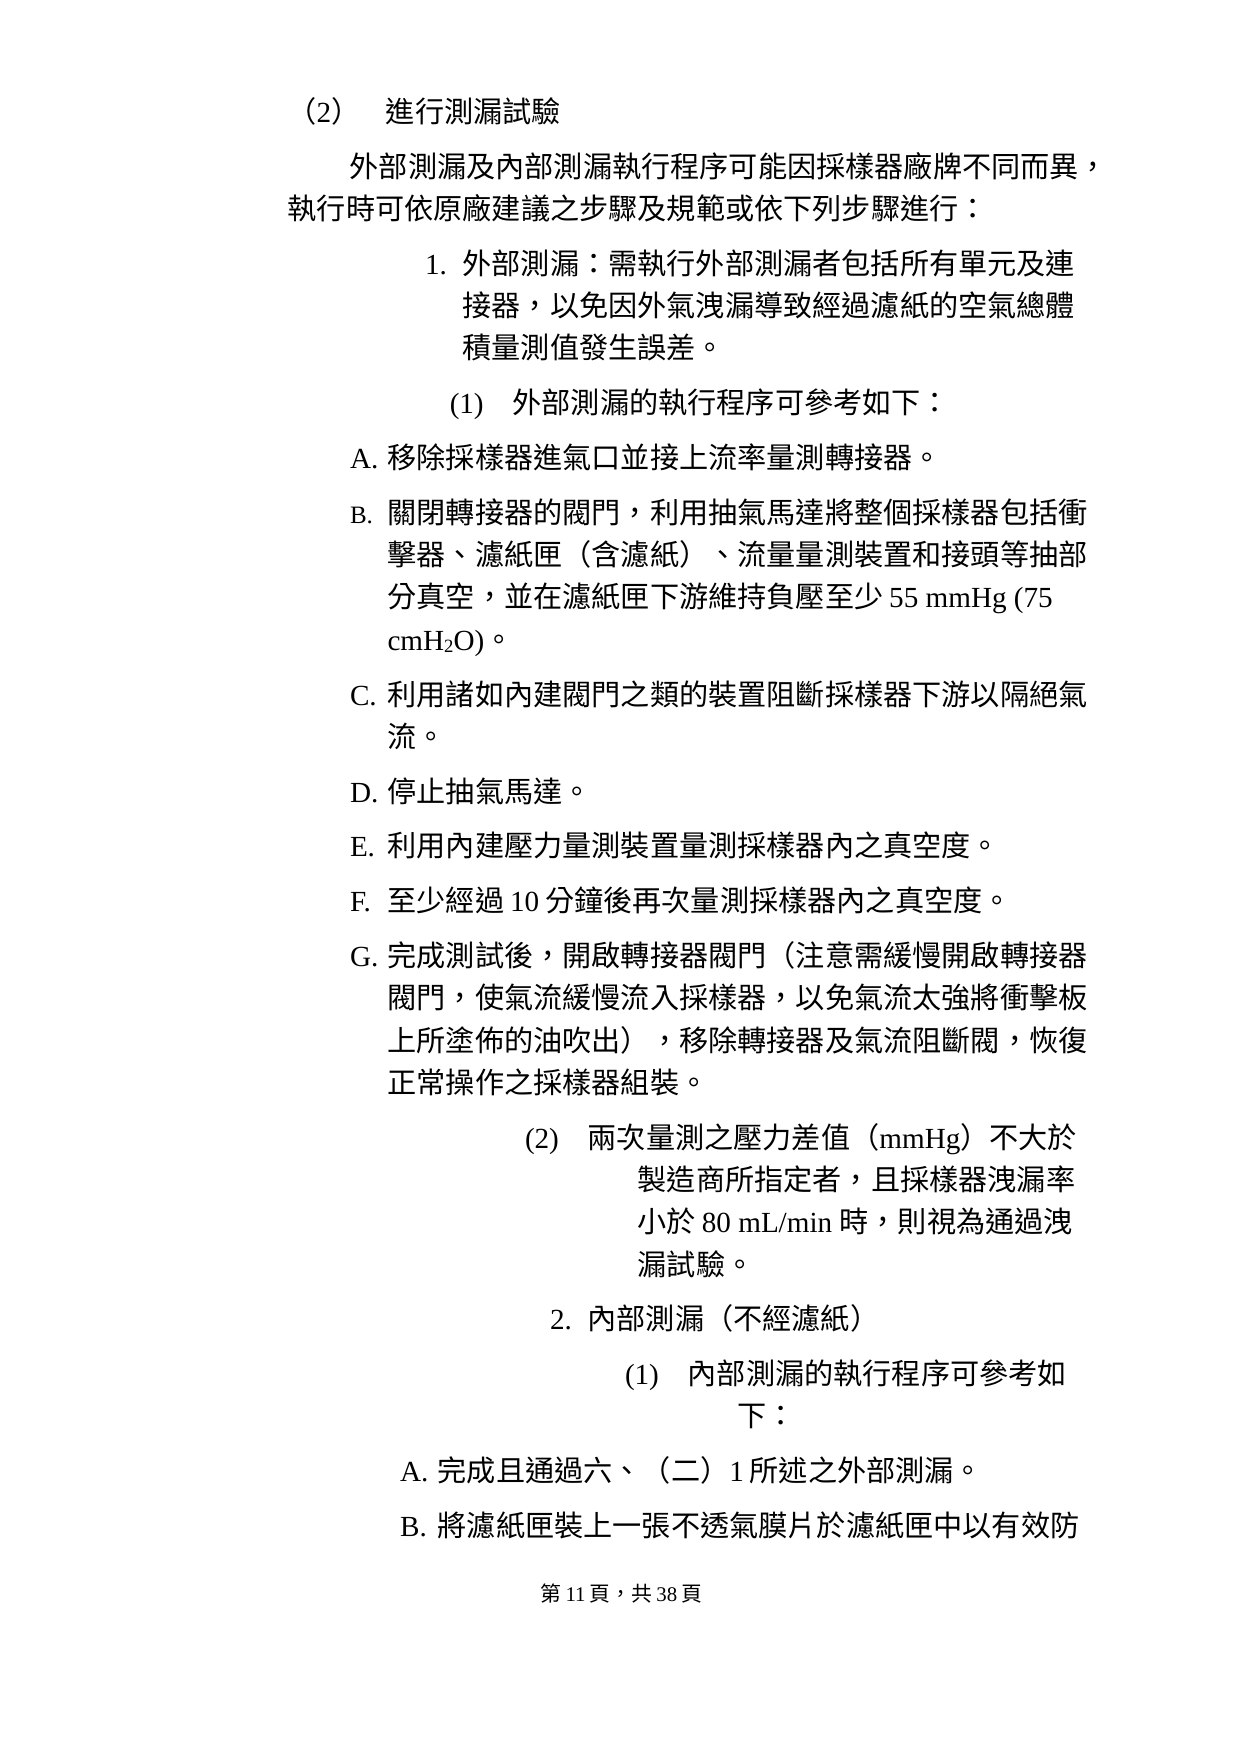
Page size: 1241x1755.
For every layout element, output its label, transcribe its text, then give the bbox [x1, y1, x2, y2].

list 停止抽氣馬達。 [350, 768, 1093, 811]
list 內部測漏（不經濾紙） [550, 1296, 1093, 1338]
list 完成且通過六、（二）1所述之外部測漏。 [400, 1448, 1093, 1490]
list 移除採樣器進氣口並接上流率量測轉接器。 [350, 435, 1093, 477]
list 利用諸如內建閥門之類的裝置阻斷採樣器下游以隔絕氣流。 [350, 671, 1093, 756]
list 利用內建壓力量測裝置量測採樣器內之真空度。 [350, 823, 1093, 865]
list 兩次量測之壓力差值（mmHg）不大於製造商所指定者，且採樣器洩漏率小於80 mL/min 時，則視為通過洩漏試驗。 [525, 1114, 1093, 1283]
list 至少經過10分鐘後再次量測採樣器內之真空度。 [350, 878, 1093, 920]
list 關閉轉接器的閥門，利用抽氣馬達將整個採樣器包括衝擊器、濾紙匣（含濾紙）、流量量測裝置和接頭等抽部分真空，並在濾紙匣下游維持負壓至少55 mmHg (75 cmH2O)。 [350, 489, 1093, 659]
list 內部測漏的執行程序可參考如下： [625, 1351, 1093, 1435]
list 進行測漏試驗 [287, 89, 1093, 131]
list 完成測試後，開啟轉接器閥門（注意需緩慢開啟轉接器閥門，使氣流緩慢流入採樣器，以免氣流太強將衝擊板上所塗佈的油吹出），移除轉接器及氣流阻斷閥，恢復正常操作之採樣器組裝。 [350, 933, 1093, 1102]
text 外部測漏及內部測漏執行程序可能因採樣器廠牌不同而異，執行時可依原廠建議之步驟及規範或依下列步驟進行： [287, 143, 1093, 228]
list 外部測漏：需執行外部測漏者包括所有單元及連接器，以免因外氣洩漏導致經過濾紙的空氣總體積量測值發生誤差。 [425, 241, 1093, 367]
list 外部測漏的執行程序可參考如下： [449, 380, 1093, 422]
list 將濾紙匣裝上一張不透氣膜片於濾紙匣中以有效防 [400, 1503, 1093, 1545]
